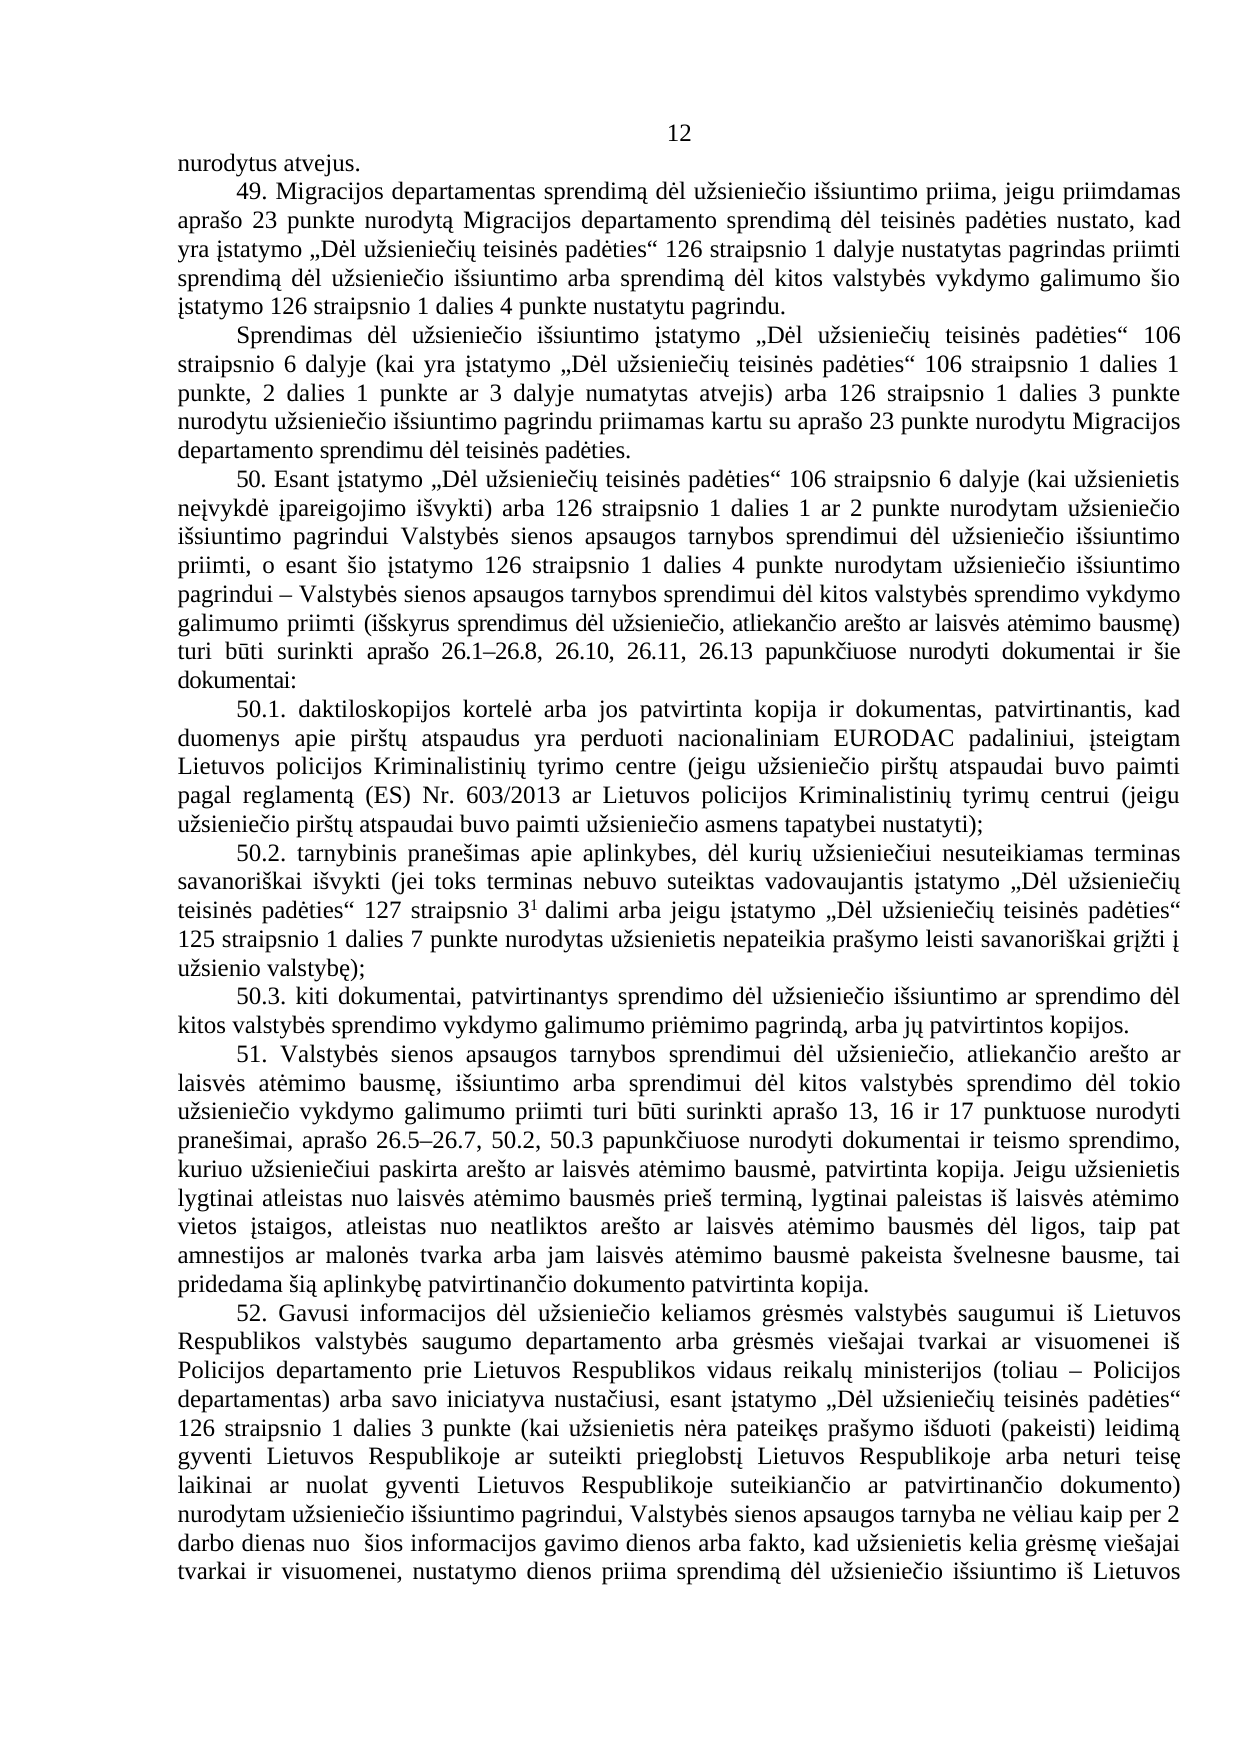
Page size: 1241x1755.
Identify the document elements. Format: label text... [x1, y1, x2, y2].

text 49. Migracijos departamentas sprendimą dėl užsieniečio išsiuntimo priima, jeigu priimdamas aprašo 23 punkte nurodytą Migracijos departamento sprendimą dėl teisinės padėties nustato, kad yra įstatymo „Dėl užsieniečių teisinės padėties“ 126 straipsnio 1 dalyje nustatytas pagrindas priimti sprendimą dėl užsieniečio išsiuntimo arba sprendimą dėl kitos valstybės vykdymo galimumo šio įstatymo 126 straipsnio 1 dalies 4 punkte nustatytu pagrindu. [177, 176, 1181, 320]
text 50.3. kiti dokumentai, patvirtinantys sprendimo dėl užsieniečio išsiuntimo ar sprendimo dėl kitos valstybės sprendimo vykdymo galimumo priėmimo pagrindą, arba jų patvirtintos kopijos. [177, 981, 1181, 1039]
text nurodytus atvejus. [177, 148, 1181, 176]
text 51. Valstybės sienos apsaugos tarnybos sprendimui dėl užsieniečio, atliekančio arešto ar laisvės atėmimo bausmę, išsiuntimo arba sprendimui dėl kitos valstybės sprendimo dėl tokio užsieniečio vykdymo galimumo priimti turi būti surinkti aprašo 13, 16 ir 17 punktuose nurodyti pranešimai, aprašo 26.5–26.7, 50.2, 50.3 papunkčiuose nurodyti dokumentai ir teismo sprendimo, kuriuo užsieniečiui paskirta arešto ar laisvės atėmimo bausmė, patvirtinta kopija. Jeigu užsienietis lygtinai atleistas nuo laisvės atėmimo bausmės prieš terminą, lygtinai paleistas iš laisvės atėmimo vietos įstaigos, atleistas nuo neatliktos arešto ar laisvės atėmimo bausmės dėl ligos, taip pat amnestijos ar malonės tvarka arba jam laisvės atėmimo bausmė pakeista švelnesne bausme, tai pridedama šią aplinkybę patvirtinančio dokumento patvirtinta kopija. [177, 1039, 1181, 1298]
text 50.1. daktiloskopijos kortelė arba jos patvirtinta kopija ir dokumentas, patvirtinantis, kad duomenys apie pirštų atspaudus yra perduoti nacionaliniam EURODAC padaliniui, įsteigtam Lietuvos policijos Kriminalistinių tyrimo centre (jeigu užsieniečio pirštų atspaudai buvo paimti pagal reglamentą (ES) Nr. 603/2013 ar Lietuvos policijos Kriminalistinių tyrimų centrui (jeigu užsieniečio pirštų atspaudai buvo paimti užsieniečio asmens tapatybei nustatyti); [177, 694, 1181, 838]
text Sprendimas dėl užsieniečio išsiuntimo įstatymo „Dėl užsieniečių teisinės padėties“ 106 straipsnio 6 dalyje (kai yra įstatymo „Dėl užsieniečių teisinės padėties“ 106 straipsnio 1 dalies 1 punkte, 2 dalies 1 punkte ar 3 dalyje numatytas atvejis) arba 126 straipsnio 1 dalies 3 punkte nurodytu užsieniečio išsiuntimo pagrindu priimamas kartu su aprašo 23 punkte nurodytu Migracijos departamento sprendimu dėl teisinės padėties. [177, 320, 1181, 464]
text 52. Gavusi informacijos dėl užsieniečio keliamos grėsmės valstybės saugumui iš Lietuvos Respublikos valstybės saugumo departamento arba grėsmės viešajai tvarkai ar visuomenei iš Policijos departamento prie Lietuvos Respublikos vidaus reikalų ministerijos (toliau – Policijos departamentas) arba savo iniciatyva nustačiusi, esant įstatymo „Dėl užsieniečių teisinės padėties“ 126 straipsnio 1 dalies 3 punkte (kai užsienietis nėra pateikęs prašymo išduoti (pakeisti) leidimą gyventi Lietuvos Respublikoje ar suteikti prieglobstį Lietuvos Respublikoje arba neturi teisę laikinai ar nuolat gyventi Lietuvos Respublikoje suteikiančio ar patvirtinančio dokumento) nurodytam užsieniečio išsiuntimo pagrindui, Valstybės sienos apsaugos tarnyba ne vėliau kaip per 2 darbo dienas nuo šios informacijos gavimo dienos arba fakto, kad užsienietis kelia grėsmę viešajai tvarkai ir visuomenei, nustatymo dienos priima sprendimą dėl užsieniečio išsiuntimo iš Lietuvos [177, 1298, 1181, 1585]
text 50. Esant įstatymo „Dėl užsieniečių teisinės padėties“ 106 straipsnio 6 dalyje (kai užsienietis neįvykdė įpareigojimo išvykti) arba 126 straipsnio 1 dalies 1 ar 2 punkte nurodytam užsieniečio išsiuntimo pagrindui Valstybės sienos apsaugos tarnybos sprendimui dėl užsieniečio išsiuntimo priimti, o esant šio įstatymo 126 straipsnio 1 dalies 4 punkte nurodytam užsieniečio išsiuntimo pagrindui – Valstybės sienos apsaugos tarnybos sprendimui dėl kitos valstybės sprendimo vykdymo galimumo priimti (išskyrus sprendimus dėl užsieniečio, atliekančio arešto ar laisvės atėmimo bausmę) turi būti surinkti aprašo 26.1–26.8, 26.10, 26.11, 26.13 papunkčiuose nurodyti dokumentai ir šie dokumentai: [177, 464, 1181, 694]
text 50.2. tarnybinis pranešimas apie aplinkybes, dėl kurių užsieniečiui nesuteikiamas terminas savanoriškai išvykti (jei toks terminas nebuvo suteiktas vadovaujantis įstatymo „Dėl užsieniečių teisinės padėties“ 127 straipsnio 31 dalimi arba jeigu įstatymo „Dėl užsieniečių teisinės padėties“ 125 straipsnio 1 dalies 7 punkte nurodytas užsienietis nepateikia prašymo leisti savanoriškai grįžti į užsienio valstybę); [177, 838, 1181, 981]
